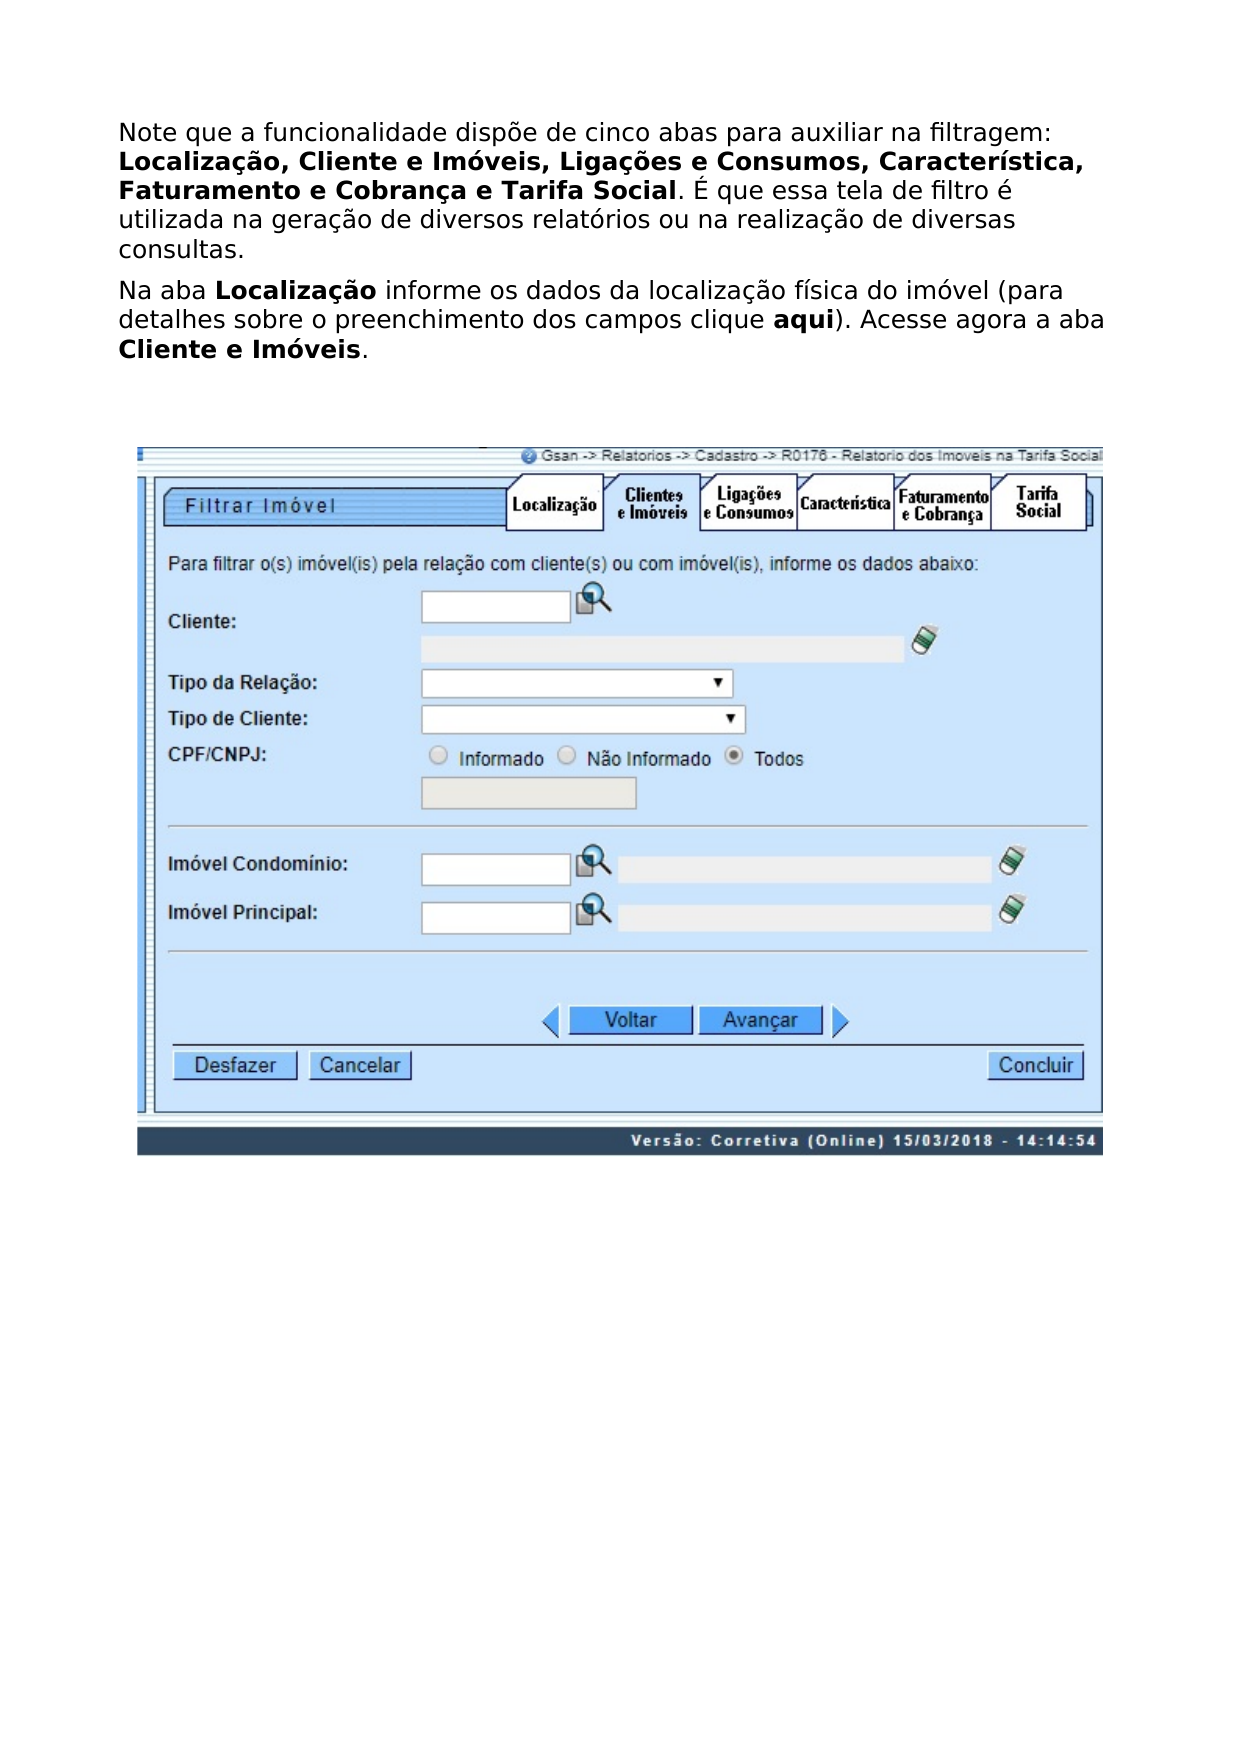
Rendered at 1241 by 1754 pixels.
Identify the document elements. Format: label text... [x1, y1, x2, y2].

text Note que a funcionalidade dispõe de cinco abas para auxiliar na filtragem: Localização, Cliente e Imóveis, Ligações e Consumos, Característica, Faturamento e Cobrança e Tarifa Social. É que essa tela de filtro é utilizada na geração de diversos relatórios ou na realização de diversas consultas. [118, 118, 1122, 264]
picture [137, 447, 1103, 1157]
text Na aba Localização informe os dados da localização física do imóvel (para detalhes sobre o preenchimento dos campos clique aqui). Acesse agora a aba Cliente e Imóveis. [118, 276, 1122, 364]
